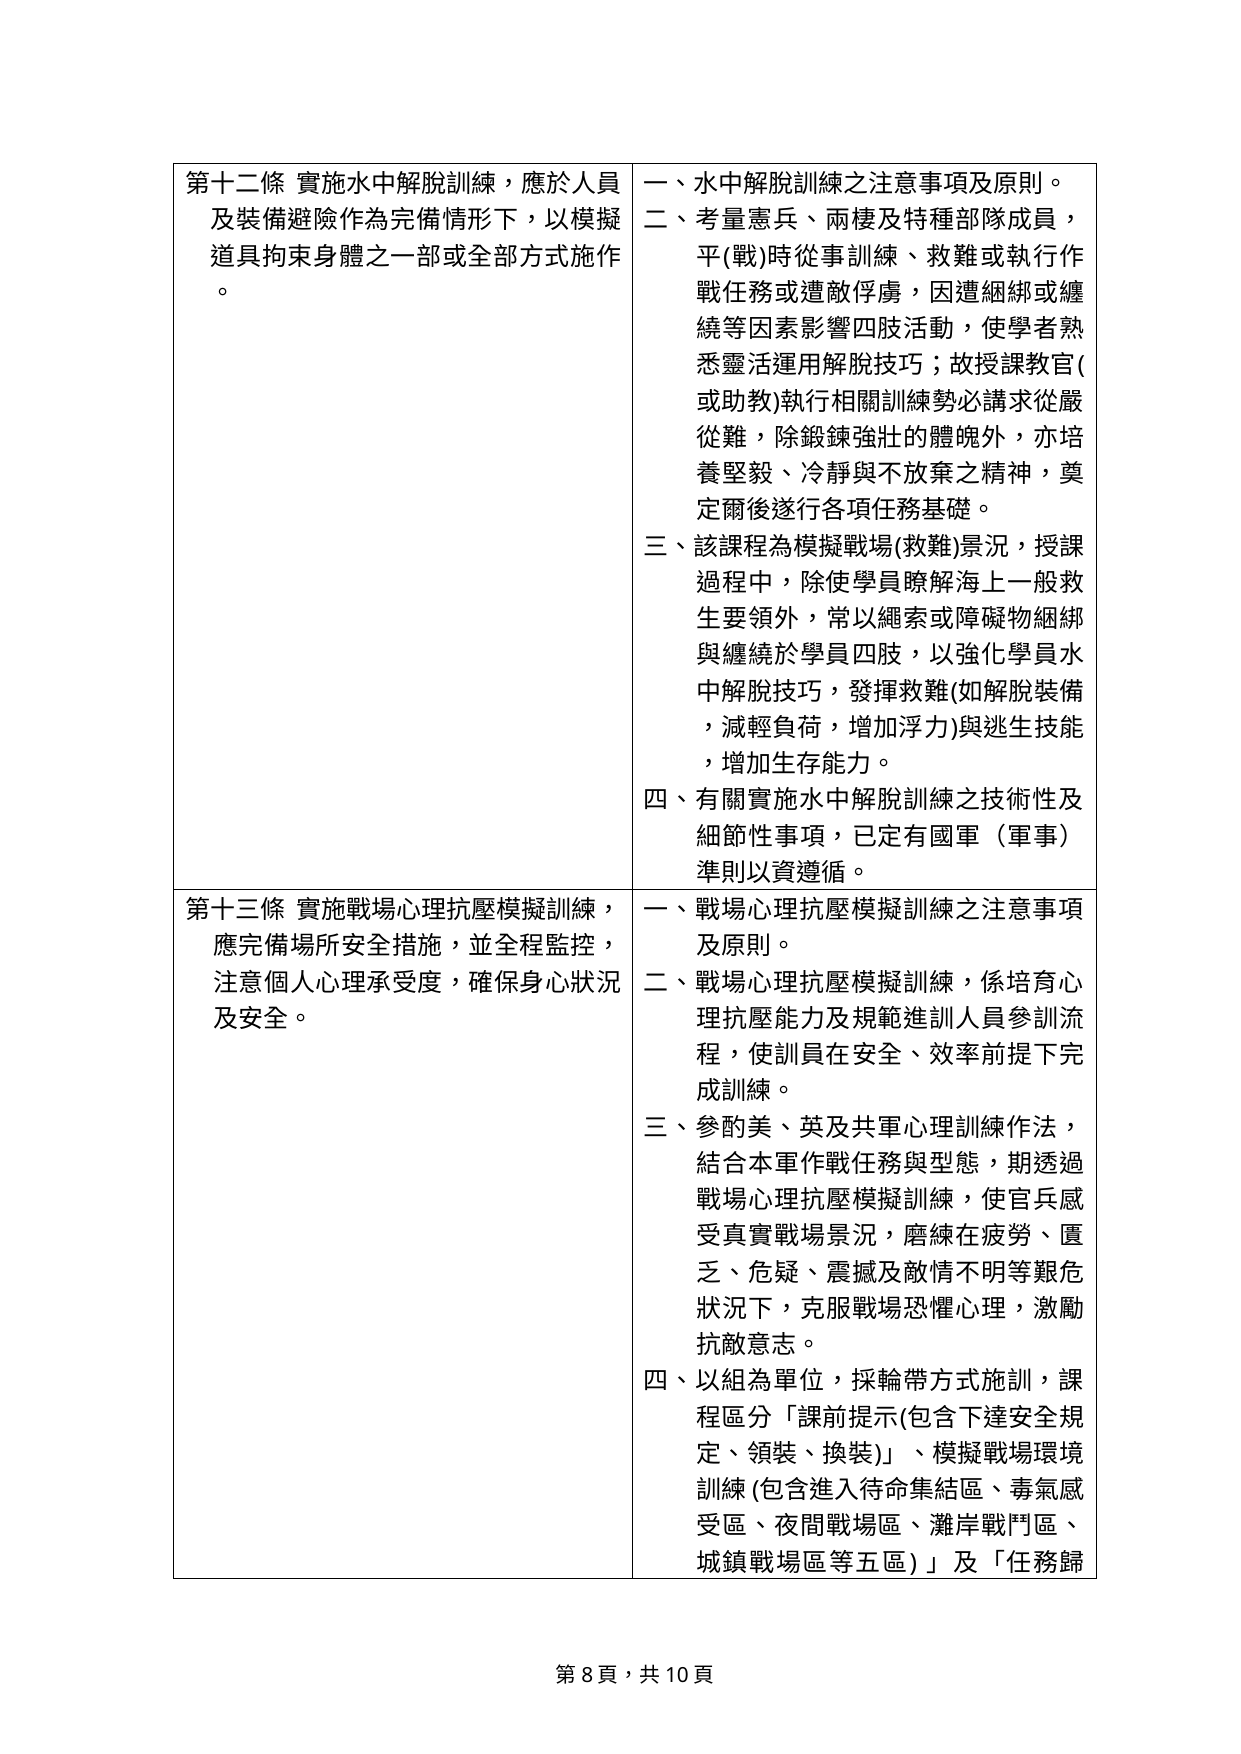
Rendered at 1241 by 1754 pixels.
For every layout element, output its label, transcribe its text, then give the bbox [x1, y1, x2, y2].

table_cell 一、戰場心理抗壓模擬訓練之注意事項及原則。 二、戰場心理抗壓模擬訓練，係培育心理抗壓能力及規範進訓人員參訓流程，使訓員在安全、效率前提下完成訓練。 三、參酌美、英及共軍心理訓練作法，結合本軍作戰任務與型態，期透過戰場心理抗壓模擬訓練，使官兵感受真實戰場景況，磨練在疲勞、匱乏、危疑、震撼及敵情不明等艱危狀況下，克服戰場恐懼心理，激勵抗敵意志。 四、以組為單位，採輪帶方式施訓，課程區分「課前提示(包含下達安全規定、領裝、換裝)」、模擬戰場環境訓練 (包含進入待命集結區、毒氣感受區、夜間戰場區、灘岸戰鬥區、城鎮戰場區等五區) 」及「任務歸 [633, 890, 1096, 1578]
table_cell 第十三條 實施戰場心理抗壓模擬訓練，應完備場所安全措施，並全程監控，注意個人心理承受度，確保身心狀況及安全。 [174, 890, 632, 1578]
table_cell 第十二條 實施水中解脫訓練，應於人員及裝備避險作為完備情形下，以模擬道具拘束身體之一部或全部方式施作。 [174, 164, 632, 888]
table_cell 一、水中解脫訓練之注意事項及原則。 二、考量憲兵、兩棲及特種部隊成員，平(戰)時從事訓練、救難或執行作戰任務或遭敵俘虜，因遭綑綁或纏繞等因素影響四肢活動，使學者熟悉靈活運用解脫技巧；故授課教官(或助教)執行相關訓練勢必講求從嚴從難，除鍛鍊強壯的體魄外，亦培養堅毅、冷靜與不放棄之精神，奠定爾後遂行各項任務基礎。 三、該課程為模擬戰場(救難)景況，授課過程中，除使學員瞭解海上一般救生要領外，常以繩索或障礙物綑綁與纏繞於學員四肢，以強化學員水中解脫技巧，發揮救難(如解脫裝備，減輕負荷，增加浮力)與逃生技能，增加生存能力。 四、有關實施水中解脫訓練之技術性及細節性事項，已定有國軍（軍事）準則以資遵循。 [633, 164, 1096, 888]
